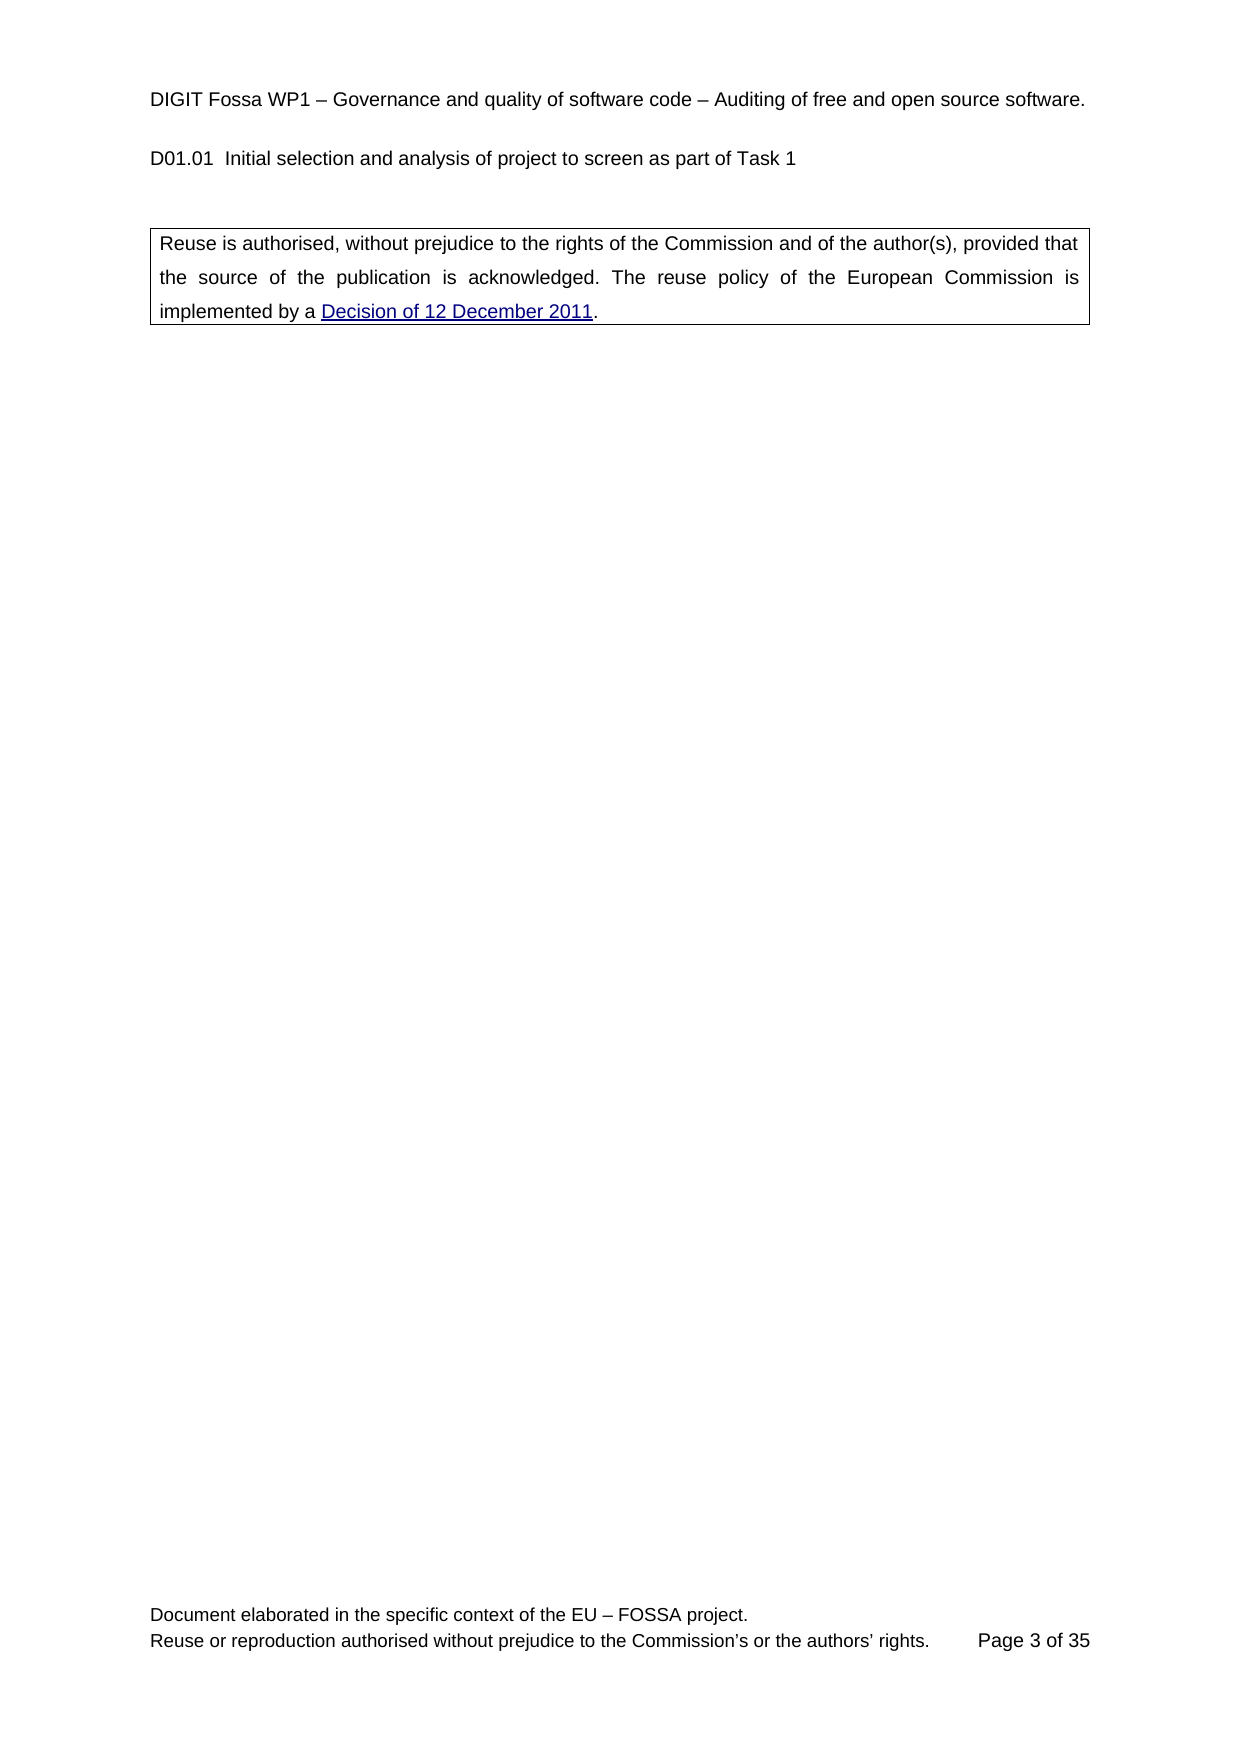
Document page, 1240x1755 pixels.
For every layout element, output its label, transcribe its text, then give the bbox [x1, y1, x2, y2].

text Reuse is authorised, without prejudice to the rights of the Commission and of the author(s), provided that the source of the publication is acknowledged. The reuse policy of the European Commission is implemented by a Decision of 12 December 2011. [151, 229, 1089, 324]
